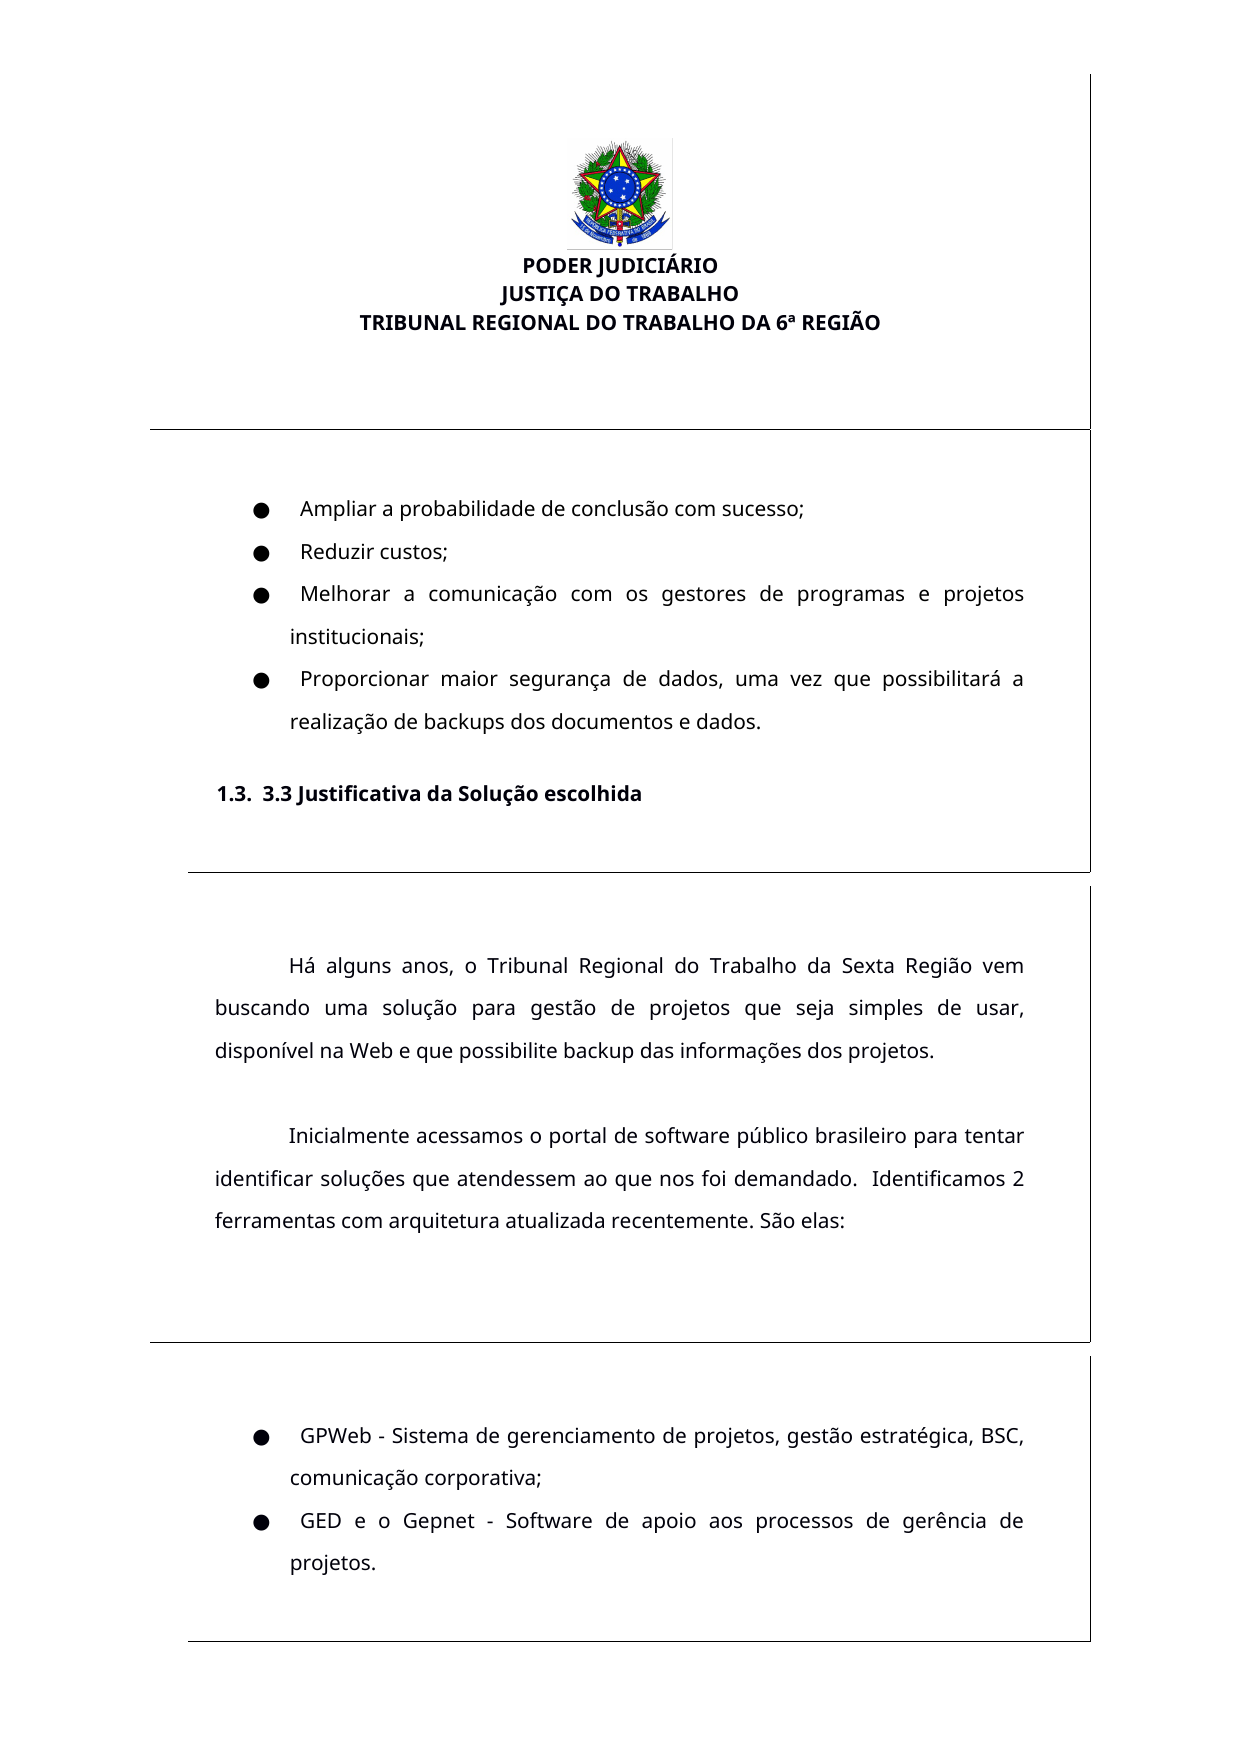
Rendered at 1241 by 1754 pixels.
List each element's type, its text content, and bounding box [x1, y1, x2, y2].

list 3.3 Justificativa da Solução escolhida [187, 714, 1090, 872]
list Melhorar a comunicação com os gestores de programas e projetos institucionais; [187, 515, 1090, 600]
text Inicialmente acessamos o portal de software público brasileiro para tentar identificar soluções que atendessem ao que nos foi demandado. Identificamos 2 ferramentas com arquitetura atualizada recentemente. São elas: [150, 1057, 1090, 1235]
list Ampliar a probabilidade de conclusão com sucesso; [187, 429, 1090, 472]
list Reduzir custos; [187, 472, 1090, 515]
list Proporcionar maior segurança de dados, uma vez que possibilitará a realização de backups dos documentos e dados. [187, 600, 1090, 714]
list GED e o Gepnet - Software de apoio aos processos de gerência de projetos. [187, 1441, 1090, 1642]
list GPWeb - Sistema de gerenciamento de projetos, gestão estratégica, BSC, comunicação corporativa; [187, 1356, 1090, 1441]
text Há alguns anos, o Tribunal Regional do Trabalho da Sexta Região vem buscando uma solução para gestão de projetos que seja simples de usar, disponível na Web e que possibilite backup das informações dos projetos. [150, 886, 1090, 1057]
